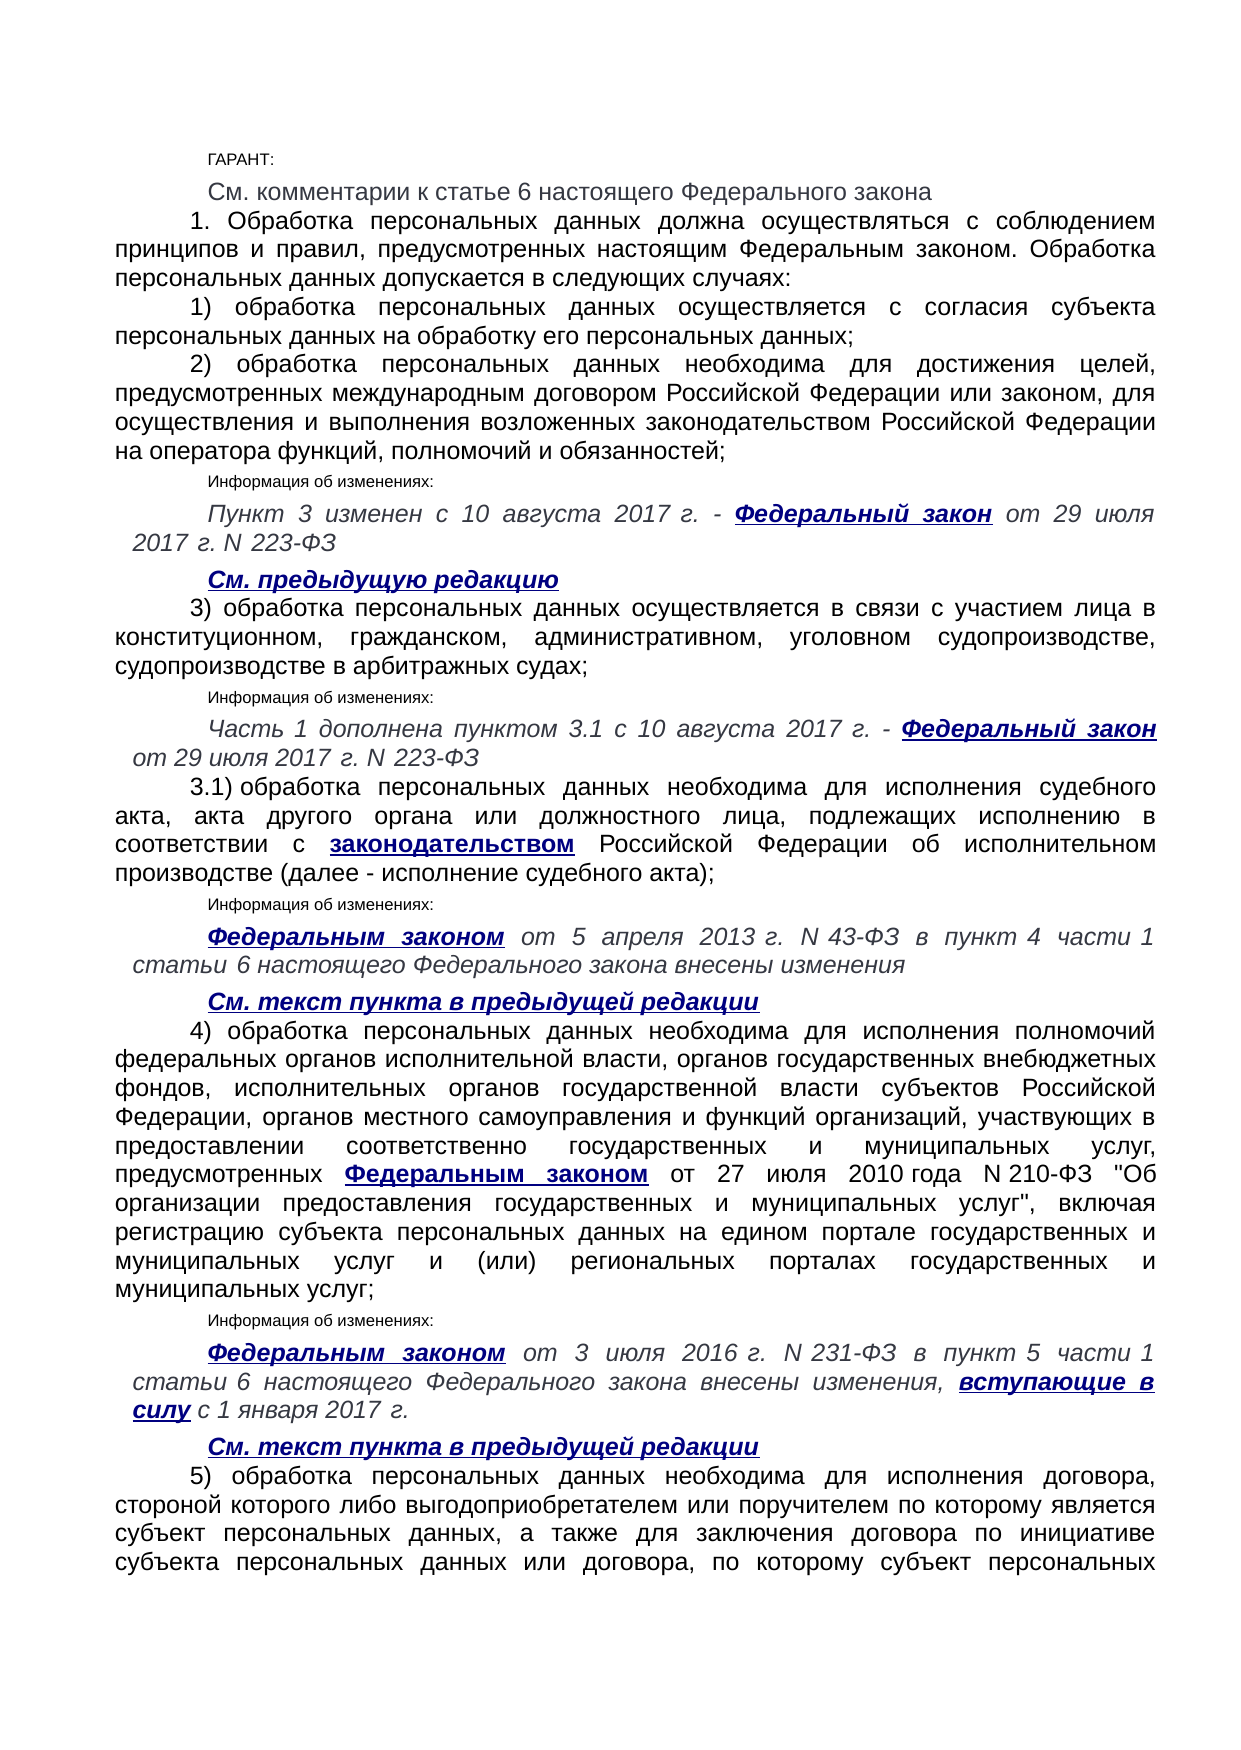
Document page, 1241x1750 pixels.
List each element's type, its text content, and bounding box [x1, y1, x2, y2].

text ГАРАНТ: [132, 150, 1157, 169]
text 4) обработка персональных данных необходима для исполнения полномочий федеральных органов исполнительной власти, органов государственных внебюджетных фондов, исполнительных органов государственной власти субъектов Российской Федерации, органов местного самоуправления и функций организаций, участвующих в предоставлении соответственно государственных и муниципальных услуг, предусмотренных Федеральным законом от 27 июля 2010 года N 210-ФЗ "Об организации предоставления государственных и муниципальных услуг", включая регистрацию субъекта персональных данных на едином портале государственных и муниципальных услуг и (или) региональных порталах государственных и муниципальных услуг; [114, 1016, 1157, 1303]
text Информация об изменениях: [132, 687, 1157, 707]
text 5) обработка персональных данных необходима для исполнения договора, стороной которого либо выгодоприобретателем или поручителем по которому является субъект персональных данных, а также для заключения договора по инициативе субъекта персональных данных или договора, по которому субъект персональных [114, 1461, 1157, 1576]
text 1) обработка персональных данных осуществляется с согласия субъекта персональных данных на обработку его персональных данных; [114, 292, 1157, 349]
text Пункт 3 изменен с 10 августа 2017 г. - Федеральный закон от 29 июля 2017 г. N 223-ФЗ [132, 499, 1157, 557]
text См. текст пункта в предыдущей редакции [132, 1432, 1157, 1461]
text Федеральным законом от 5 апреля 2013 г. N 43-ФЗ в пункт 4 части 1 статьи 6 настоящего Федерального закона внесены изменения [132, 922, 1157, 979]
text 2) обработка персональных данных необходима для достижения целей, предусмотренных международным договором Российской Федерации или законом, для осуществления и выполнения возложенных законодательством Российской Федерации на оператора функций, полномочий и обязанностей; [114, 349, 1157, 464]
text Информация об изменениях: [132, 895, 1157, 914]
text Информация об изменениях: [132, 1311, 1157, 1330]
text 3.1) обработка персональных данных необходима для исполнения судебного акта, акта другого органа или должностного лица, подлежащих исполнению в соответствии с законодательством Российской Федерации об исполнительном производстве (далее - исполнение судебного акта); [114, 772, 1157, 887]
text 1. Обработка персональных данных должна осуществляться с соблюдением принципов и правил, предусмотренных настоящим Федеральным законом. Обработка персональных данных допускается в следующих случаях: [114, 206, 1157, 292]
text 3) обработка персональных данных осуществляется в связи с участием лица в конституционном, гражданском, административном, уголовном судопроизводстве, судопроизводстве в арбитражных судах; [114, 593, 1157, 679]
text См. комментарии к статье 6 настоящего Федерального закона [132, 177, 1157, 206]
text См. предыдущую редакцию [132, 564, 1157, 593]
text См. текст пункта в предыдущей редакции [132, 987, 1157, 1016]
text Часть 1 дополнена пунктом 3.1 с 10 августа 2017 г. - Федеральный закон от 29 июля 2017 г. N 223-ФЗ [132, 714, 1157, 772]
text Федеральным законом от 3 июля 2016 г. N 231-ФЗ в пункт 5 части 1 статьи 6 настоящего Федерального закона внесены изменения, вступающие в силу с 1 января 2017 г. [132, 1338, 1157, 1424]
text Информация об изменениях: [132, 472, 1157, 491]
